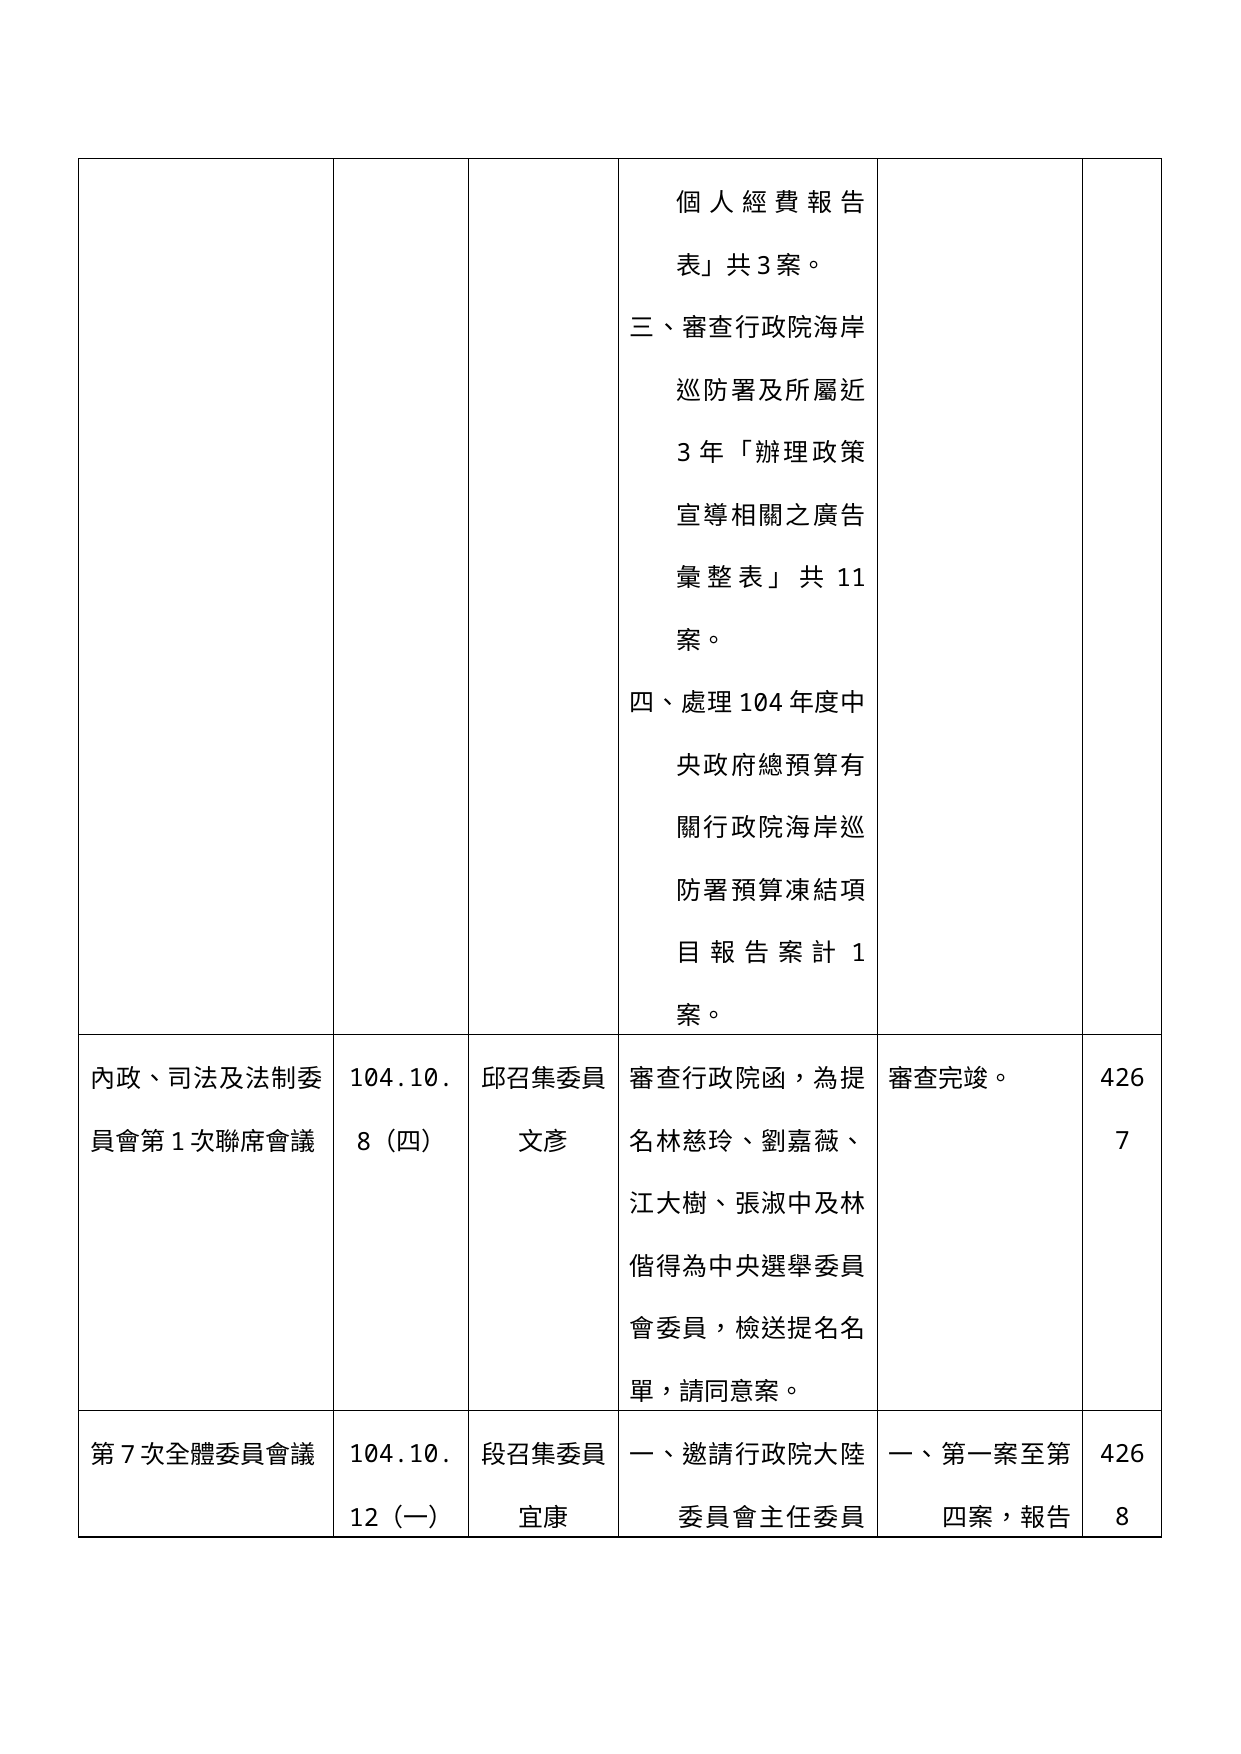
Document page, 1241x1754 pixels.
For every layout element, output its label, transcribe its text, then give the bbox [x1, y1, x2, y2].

table_cell 內政、司法及法制委員會第1次聯席會議 [79, 1035, 333, 1410]
table_cell [79, 159, 333, 1034]
table_cell 一、邀請行政院大陸委員會主任委員 [619, 1411, 877, 1536]
table_cell 段召集委員宜康 [469, 1411, 618, 1536]
table_cell 第7次全體委員會議 [79, 1411, 333, 1536]
table_cell 個人經費報告表」共3案。 三、審查行政院海岸巡防署及所屬近3年「辦理政策宣導相關之廣告彙整表」共11案。 四、處理104年度中央政府總預算有關行政院海岸巡防署預算凍結項目報告案計1案。 [619, 159, 877, 1034]
table_cell 4267 [1083, 1035, 1161, 1410]
table_cell [878, 159, 1082, 1034]
table_cell [334, 159, 468, 1034]
table_cell [1083, 159, 1161, 1034]
table_cell 邱召集委員文彥 [469, 1035, 618, 1410]
table_cell 一、第一案至第四案，報告 [878, 1411, 1082, 1536]
table_cell 4268 [1083, 1411, 1161, 1536]
table_cell 審查行政院函，為提名林慈玲、劉嘉薇、江大樹、張淑中及林偕得為中央選舉委員會委員，檢送提名名單，請同意案。 [619, 1035, 877, 1410]
table_cell 審查完竣。 [878, 1035, 1082, 1410]
table_cell 104.10.12（一） [334, 1411, 468, 1536]
table_cell 104.10.8（四） [334, 1035, 468, 1410]
table_cell [469, 159, 618, 1034]
